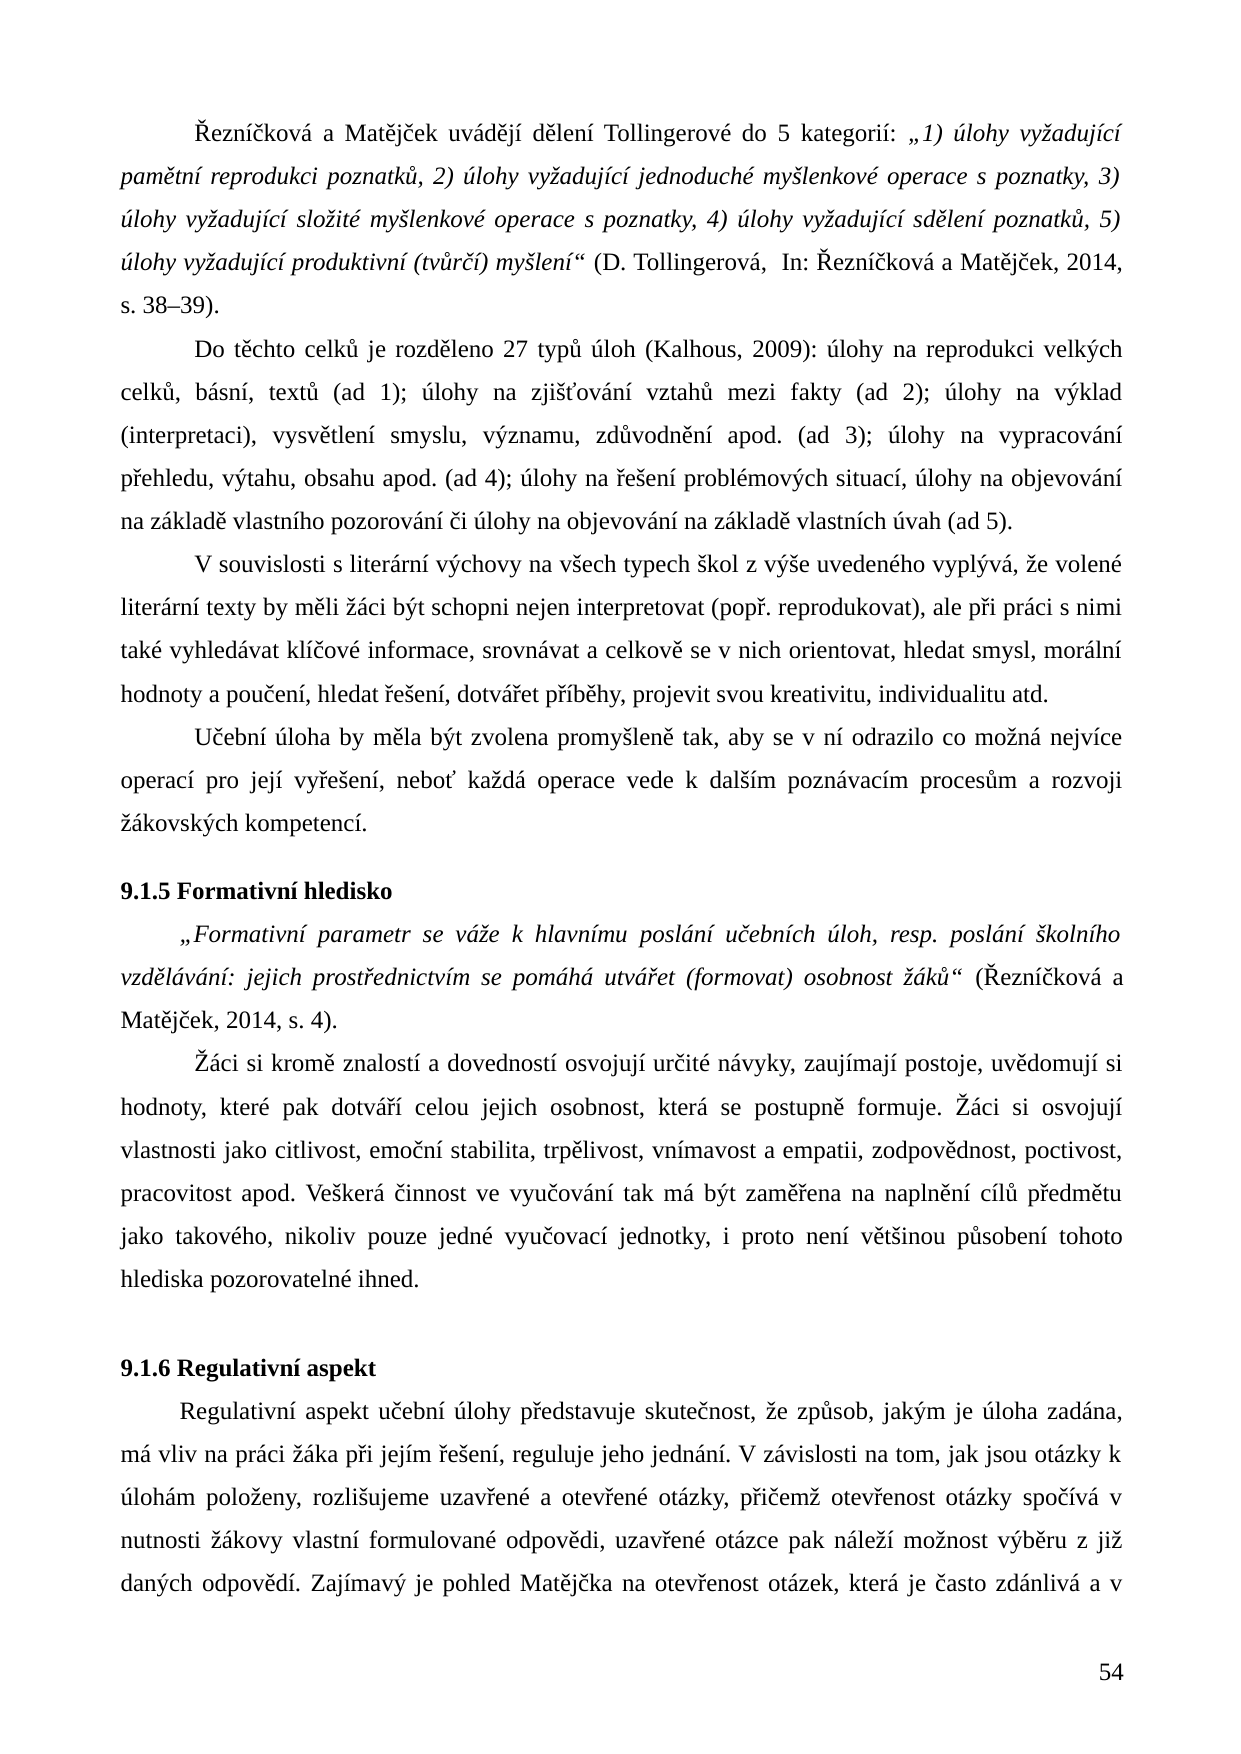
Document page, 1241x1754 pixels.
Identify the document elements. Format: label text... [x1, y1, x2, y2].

subtitle 9.1.6 Regulativní aspekt [120, 1353, 1123, 1381]
text Regulativní aspekt učební úlohy představuje skutečnost, že způsob, jakým je úloha zadána, má vliv na práci žáka při jejím řešení, reguluje jeho jednání. V závislosti na tom, jak jsou otázky k úlohám položeny, rozlišujeme uzavřené a otevřené otázky, přičemž otevřenost otázky spočívá v nutnosti žákovy vlastní formulované odpovědi, uzavřené otázce pak náleží možnost výběru z již daných odpovědí. Zajímavý je pohled Matějčka na otevřenost otázek, která je často zdánlivá a v [120, 1396, 1123, 1597]
text Žáci si kromě znalostí a dovedností osvojují určité návyky, zaujímají postoje, uvědomují si hodnoty, které pak dotváří celou jejich osobnost, která se postupně formuje. Žáci si osvojují vlastnosti jako citlivost, emoční stabilita, trpělivost, vnímavost a empatii, zodpovědnost, poctivost, pracovitost apod. Veškerá činnost ve vyučování tak má být zaměřena na naplnění cílů předmětu jako takového, nikoliv pouze jedné vyučovací jednotky, i proto není většinou působení tohoto hlediska pozorovatelné ihned. [120, 1048, 1123, 1293]
subtitle 9.1.5 Formativní hledisko [120, 876, 1123, 905]
text „Formativní parametr se váže k hlavnímu poslání učebních úloh, resp. poslání školního vzdělávání: jejich prostřednictvím se pomáhá utvářet (formovat) osobnost žáků“ (Řezníčková a Matějček, 2014, s. 4). [120, 919, 1123, 1034]
text Řezníčková a Matějček uvádějí dělení Tollingerové do 5 kategorií: „1) úlohy vyžadující pamětní reprodukci poznatků, 2) úlohy vyžadující jednoduché myšlenkové operace s poznatky, 3) úlohy vyžadující složité myšlenkové operace s poznatky, 4) úlohy vyžadující sdělení poznatků, 5) úlohy vyžadující produktivní (tvůrčí) myšlení“ (D. Tollingerová, In: Řezníčková a Matějček, 2014, s. 38–39). Do těchto celků je rozděleno 27 typů úloh (Kalhous, 2009): úlohy na reprodukci velkých celků, básní, textů (ad 1); úlohy na zjišťování vztahů mezi fakty (ad 2); úlohy na výklad (interpretaci), vysvětlení smyslu, významu, zdůvodnění apod. (ad 3); úlohy na vypracování přehledu, výtahu, obsahu apod. (ad 4); úlohy na řešení problémových situací, úlohy na objevování na základě vlastního pozorování či úlohy na objevování na základě vlastních úvah (ad 5). V souvislosti s literární výchovy na všech typech škol z výše uvedeného vyplývá, že volené literární texty by měli žáci být schopni nejen interpretovat (popř. reprodukovat), ale při práci s nimi také vyhledávat klíčové informace, srovnávat a celkově se v nich orientovat, hledat smysl, morální hodnoty a poučení, hledat řešení, dotvářet příběhy, projevit svou kreativitu, individualitu atd. Učební úloha by měla být zvolena promyšleně tak, aby se v ní odrazilo co možná nejvíce operací pro její vyřešení, neboť každá operace vede k dalším poznávacím procesům a rozvoji žákovských kompetencí. [120, 118, 1123, 837]
